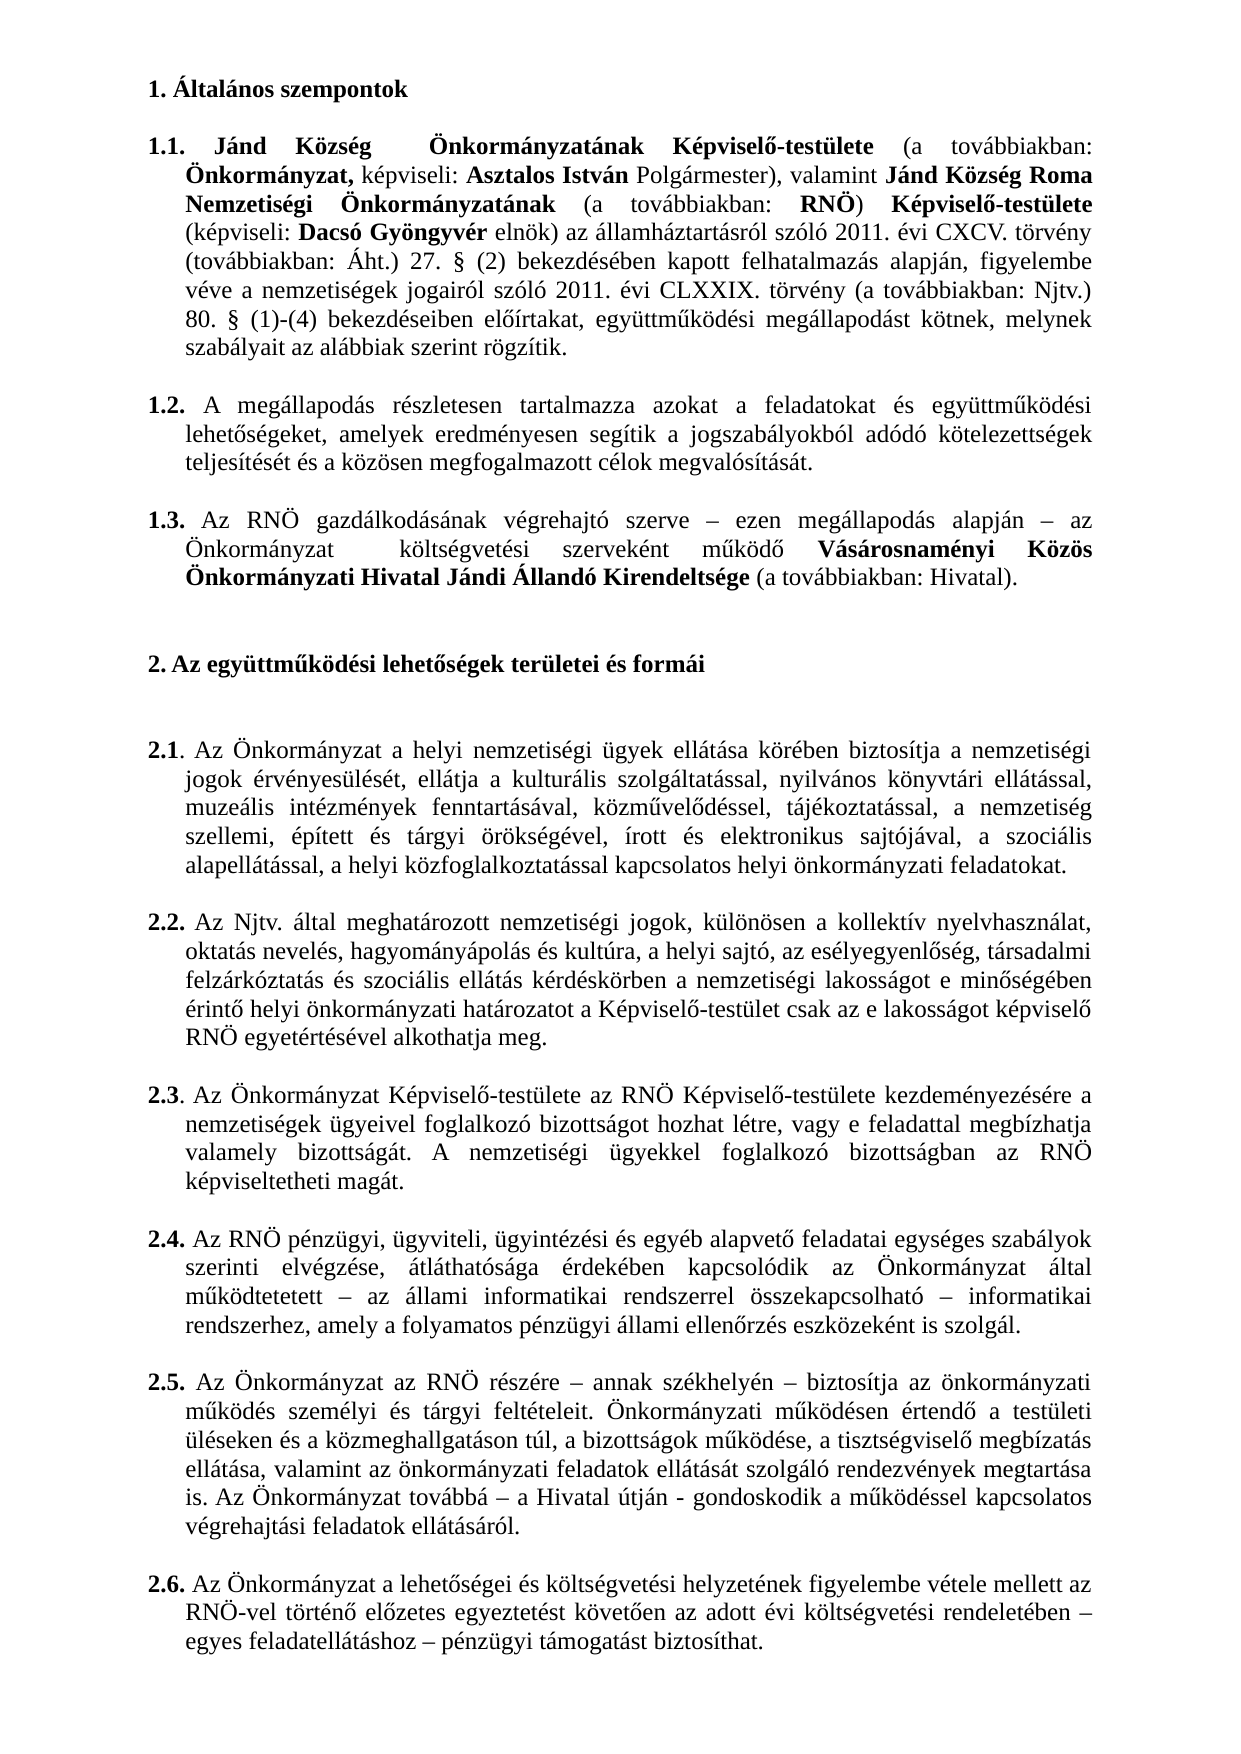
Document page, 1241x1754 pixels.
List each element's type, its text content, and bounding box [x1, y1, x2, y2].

text 2.1. Az Önkormányzat a helyi nemzetiségi ügyek ellátása körében biztosítja a nemzetiségi jogok érvényesülését, ellátja a kulturális szolgáltatással, nyilvános könyvtári ellátással, muzeális intézmények fenntartásával, közművelődéssel, tájékoztatással, a nemzetiség szellemi, épített és tárgyi örökségével, írott és elektronikus sajtójával, a szociális alapellátással, a helyi közfoglalkoztatással kapcsolatos helyi önkormányzati feladatokat. [148, 735, 1093, 879]
text 1.1. Jánd Község Önkormányzatának Képviselő-testülete (a továbbiakban: Önkormányzat, képviseli: Asztalos István Polgármester), valamint Jánd Község Roma Nemzetiségi Önkormányzatának (a továbbiakban: RNÖ) Képviselő-testülete (képviseli: Dacsó Gyöngyvér elnök) az államháztartásról szóló 2011. évi CXCV. törvény (továbbiakban: Áht.) 27. § (2) bekezdésében kapott felhatalmazás alapján, figyelembe véve a nemzetiségek jogairól szóló 2011. évi CLXXIX. törvény (a továbbiakban: Njtv.) 80. § (1)-(4) bekezdéseiben előírtakat, együttműködési megállapodást kötnek, melynek szabályait az alábbiak szerint rögzítik. [148, 131, 1093, 361]
text 2.6. Az Önkormányzat a lehetőségei és költségvetési helyzetének figyelembe vétele mellett az RNÖ-vel történő előzetes egyeztetést követően az adott évi költségvetési rendeletében – egyes feladatellátáshoz – pénzügyi támogatást biztosíthat. [148, 1569, 1093, 1655]
text 2.4. Az RNÖ pénzügyi, ügyviteli, ügyintézési és egyéb alapvető feladatai egységes szabályok szerinti elvégzése, átláthatósága érdekében kapcsolódik az Önkormányzat által működtetetett – az állami informatikai rendszerrel összekapcsolható – informatikai rendszerhez, amely a folyamatos pénzügyi állami ellenőrzés eszközeként is szolgál. [148, 1224, 1093, 1339]
text 2.5. Az Önkormányzat az RNÖ részére – annak székhelyén – biztosítja az önkormányzati működés személyi és tárgyi feltételeit. Önkormányzati működésen értendő a testületi üléseken és a közmeghallgatáson túl, a bizottságok működése, a tisztségviselő megbízatás ellátása, valamint az önkormányzati feladatok ellátását szolgáló rendezvények megtartása is. Az Önkormányzat továbbá – a Hivatal útján - gondoskodik a működéssel kapcsolatos végrehajtási feladatok ellátásáról. [148, 1367, 1093, 1540]
text 2.2. Az Njtv. által meghatározott nemzetiségi jogok, különösen a kollektív nyelvhasználat, oktatás nevelés, hagyományápolás és kultúra, a helyi sajtó, az esélyegyenlőség, társadalmi felzárkóztatás és szociális ellátás kérdéskörben a nemzetiségi lakosságot e minőségében érintő helyi önkormányzati határozatot a Képviselő-testület csak az e lakosságot képviselő RNÖ egyetértésével alkothatja meg. [148, 907, 1093, 1051]
subtitle 2. Az együttműködési lehetőségek területei és formái [148, 649, 1093, 677]
text 2.3. Az Önkormányzat Képviselő-testülete az RNÖ Képviselő-testülete kezdeményezésére a nemzetiségek ügyeivel foglalkozó bizottságot hozhat létre, vagy e feladattal megbízhatja valamely bizottságát. A nemzetiségi ügyekkel foglalkozó bizottságban az RNÖ képviseltetheti magát. [148, 1080, 1093, 1195]
text 1.2. A megállapodás részletesen tartalmazza azokat a feladatokat és együttműködési lehetőségeket, amelyek eredményesen segítik a jogszabályokból adódó kötelezettségek teljesítését és a közösen megfogalmazott célok megvalósítását. [148, 390, 1093, 476]
subtitle 1. Általános szempontok [148, 74, 1093, 102]
text 1.3. Az RNÖ gazdálkodásának végrehajtó szerve – ezen megállapodás alapján – az Önkormányzat költségvetési szerveként működő Vásárosnaményi Közös Önkormányzati Hivatal Jándi Állandó Kirendeltsége (a továbbiakban: Hivatal). [148, 505, 1093, 591]
